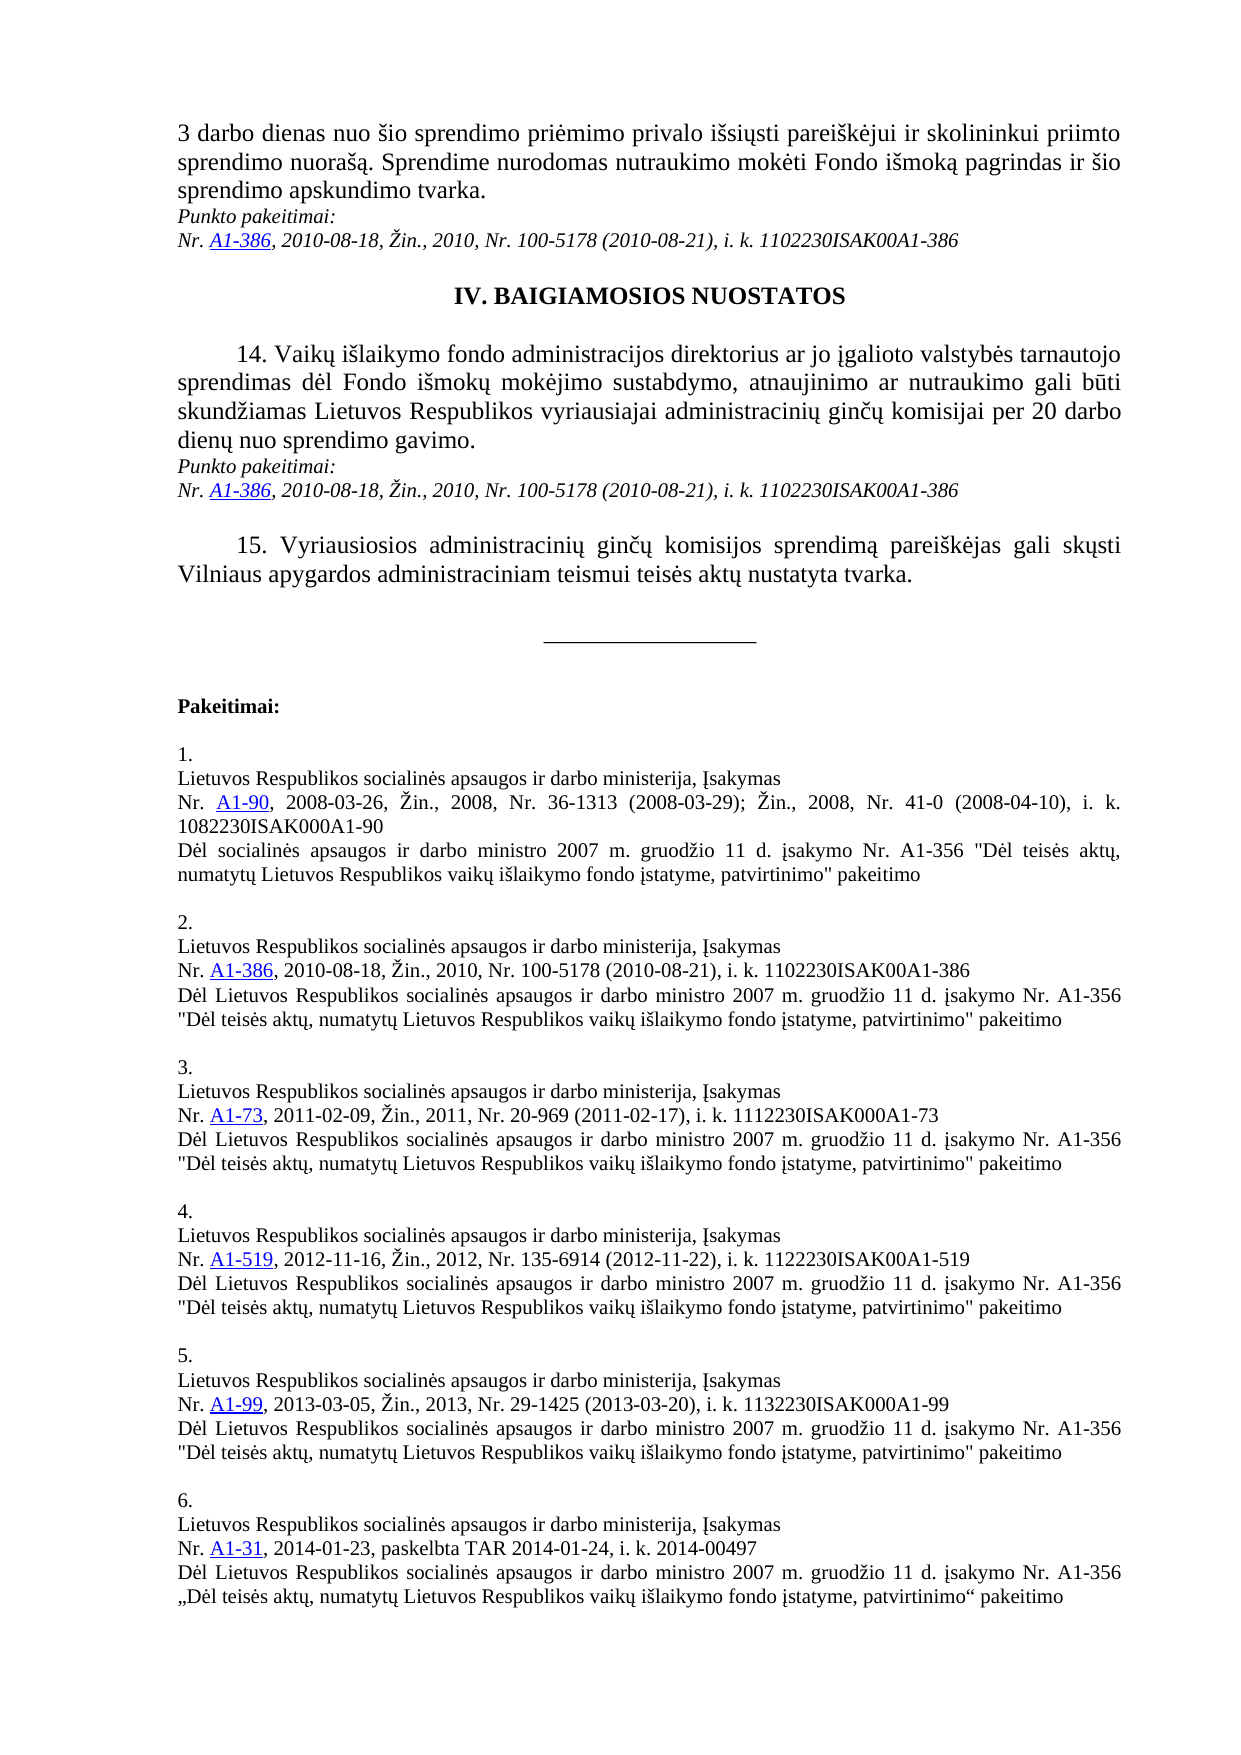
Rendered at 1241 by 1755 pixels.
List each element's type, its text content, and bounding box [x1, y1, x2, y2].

text Dėl Lietuvos Respublikos socialinės apsaugos ir darbo ministro 2007 m. gruodžio 11 d. įsakymo Nr. A1-356 "Dėl teisės aktų, numatytų Lietuvos Respublikos vaikų išlaikymo fondo įstatyme, patvirtinimo" pakeitimo [177, 1271, 1122, 1319]
text _________________ [177, 617, 1122, 646]
text Dėl socialinės apsaugos ir darbo ministro 2007 m. gruodžio 11 d. įsakymo Nr. A1-356 "Dėl teisės aktų, numatytų Lietuvos Respublikos vaikų išlaikymo fondo įstatyme, patvirtinimo" pakeitimo [177, 838, 1122, 886]
text Nr. A1-386, 2010-08-18, Žin., 2010, Nr. 100-5178 (2010-08-21), i. k. 1102230ISAK00A1-386 [177, 228, 1122, 252]
text IV. BAIGIAMOSIOS NUOSTATOS [177, 281, 1122, 310]
text 5. [177, 1343, 1122, 1367]
text Lietuvos Respublikos socialinės apsaugos ir darbo ministerija, Įsakymas [177, 1512, 1122, 1536]
text Dėl Lietuvos Respublikos socialinės apsaugos ir darbo ministro 2007 m. gruodžio 11 d. įsakymo Nr. A1-356 "Dėl teisės aktų, numatytų Lietuvos Respublikos vaikų išlaikymo fondo įstatyme, patvirtinimo" pakeitimo [177, 982, 1122, 1031]
text 1. [177, 742, 1122, 766]
text Nr. A1-31, 2014-01-23, paskelbta TAR 2014-01-24, i. k. 2014-00497 [177, 1536, 1122, 1560]
text Nr. A1-386, 2010-08-18, Žin., 2010, Nr. 100-5178 (2010-08-21), i. k. 1102230ISAK00A1-386 [177, 478, 1122, 502]
text Dėl Lietuvos Respublikos socialinės apsaugos ir darbo ministro 2007 m. gruodžio 11 d. įsakymo Nr. A1-356 "Dėl teisės aktų, numatytų Lietuvos Respublikos vaikų išlaikymo fondo įstatyme, patvirtinimo" pakeitimo [177, 1416, 1122, 1464]
text 2. [177, 910, 1122, 934]
text Lietuvos Respublikos socialinės apsaugos ir darbo ministerija, Įsakymas [177, 1079, 1122, 1103]
text Lietuvos Respublikos socialinės apsaugos ir darbo ministerija, Įsakymas [177, 766, 1122, 790]
text Lietuvos Respublikos socialinės apsaugos ir darbo ministerija, Įsakymas [177, 1223, 1122, 1247]
text Punkto pakeitimai: [177, 204, 1122, 228]
text Pakeitimai: [177, 694, 1122, 718]
text Punkto pakeitimai: [177, 454, 1122, 478]
text Lietuvos Respublikos socialinės apsaugos ir darbo ministerija, Įsakymas [177, 1367, 1122, 1392]
text 3. [177, 1055, 1122, 1079]
text Dėl Lietuvos Respublikos socialinės apsaugos ir darbo ministro 2007 m. gruodžio 11 d. įsakymo Nr. A1-356 „Dėl teisės aktų, numatytų Lietuvos Respublikos vaikų išlaikymo fondo įstatyme, patvirtinimo“ pakeitimo [177, 1560, 1122, 1608]
text 3 darbo dienas nuo šio sprendimo priėmimo privalo išsiųsti pareiškėjui ir skolininkui priimto sprendimo nuorašą. Sprendime nurodomas nutraukimo mokėti Fondo išmoką pagrindas ir šio sprendimo apskundimo tvarka. [177, 118, 1122, 204]
text Nr. A1-386, 2010-08-18, Žin., 2010, Nr. 100-5178 (2010-08-21), i. k. 1102230ISAK00A1-386 [177, 958, 1122, 982]
text Nr. A1-90, 2008-03-26, Žin., 2008, Nr. 36-1313 (2008-03-29); Žin., 2008, Nr. 41-0 (2008-04-10), i. k. 1082230ISAK000A1-90 [177, 790, 1122, 838]
text 6. [177, 1488, 1122, 1512]
text 15. Vyriausiosios administracinių ginčų komisijos sprendimą pareiškėjas gali skųsti Vilniaus apygardos administraciniam teismui teisės aktų nustatyta tvarka. [177, 531, 1122, 588]
text 4. [177, 1199, 1122, 1223]
text 14. Vaikų išlaikymo fondo administracijos direktorius ar jo įgalioto valstybės tarnautojo sprendimas dėl Fondo išmokų mokėjimo sustabdymo, atnaujinimo ar nutraukimo gali būti skundžiamas Lietuvos Respublikos vyriausiajai administracinių ginčų komisijai per 20 darbo dienų nuo sprendimo gavimo. [177, 339, 1122, 454]
text Nr. A1-519, 2012-11-16, Žin., 2012, Nr. 135-6914 (2012-11-22), i. k. 1122230ISAK00A1-519 [177, 1247, 1122, 1271]
text Nr. A1-99, 2013-03-05, Žin., 2013, Nr. 29-1425 (2013-03-20), i. k. 1132230ISAK000A1-99 [177, 1392, 1122, 1416]
text Lietuvos Respublikos socialinės apsaugos ir darbo ministerija, Įsakymas [177, 934, 1122, 958]
text Dėl Lietuvos Respublikos socialinės apsaugos ir darbo ministro 2007 m. gruodžio 11 d. įsakymo Nr. A1-356 "Dėl teisės aktų, numatytų Lietuvos Respublikos vaikų išlaikymo fondo įstatyme, patvirtinimo" pakeitimo [177, 1127, 1122, 1175]
text Nr. A1-73, 2011-02-09, Žin., 2011, Nr. 20-969 (2011-02-17), i. k. 1112230ISAK000A1-73 [177, 1103, 1122, 1127]
